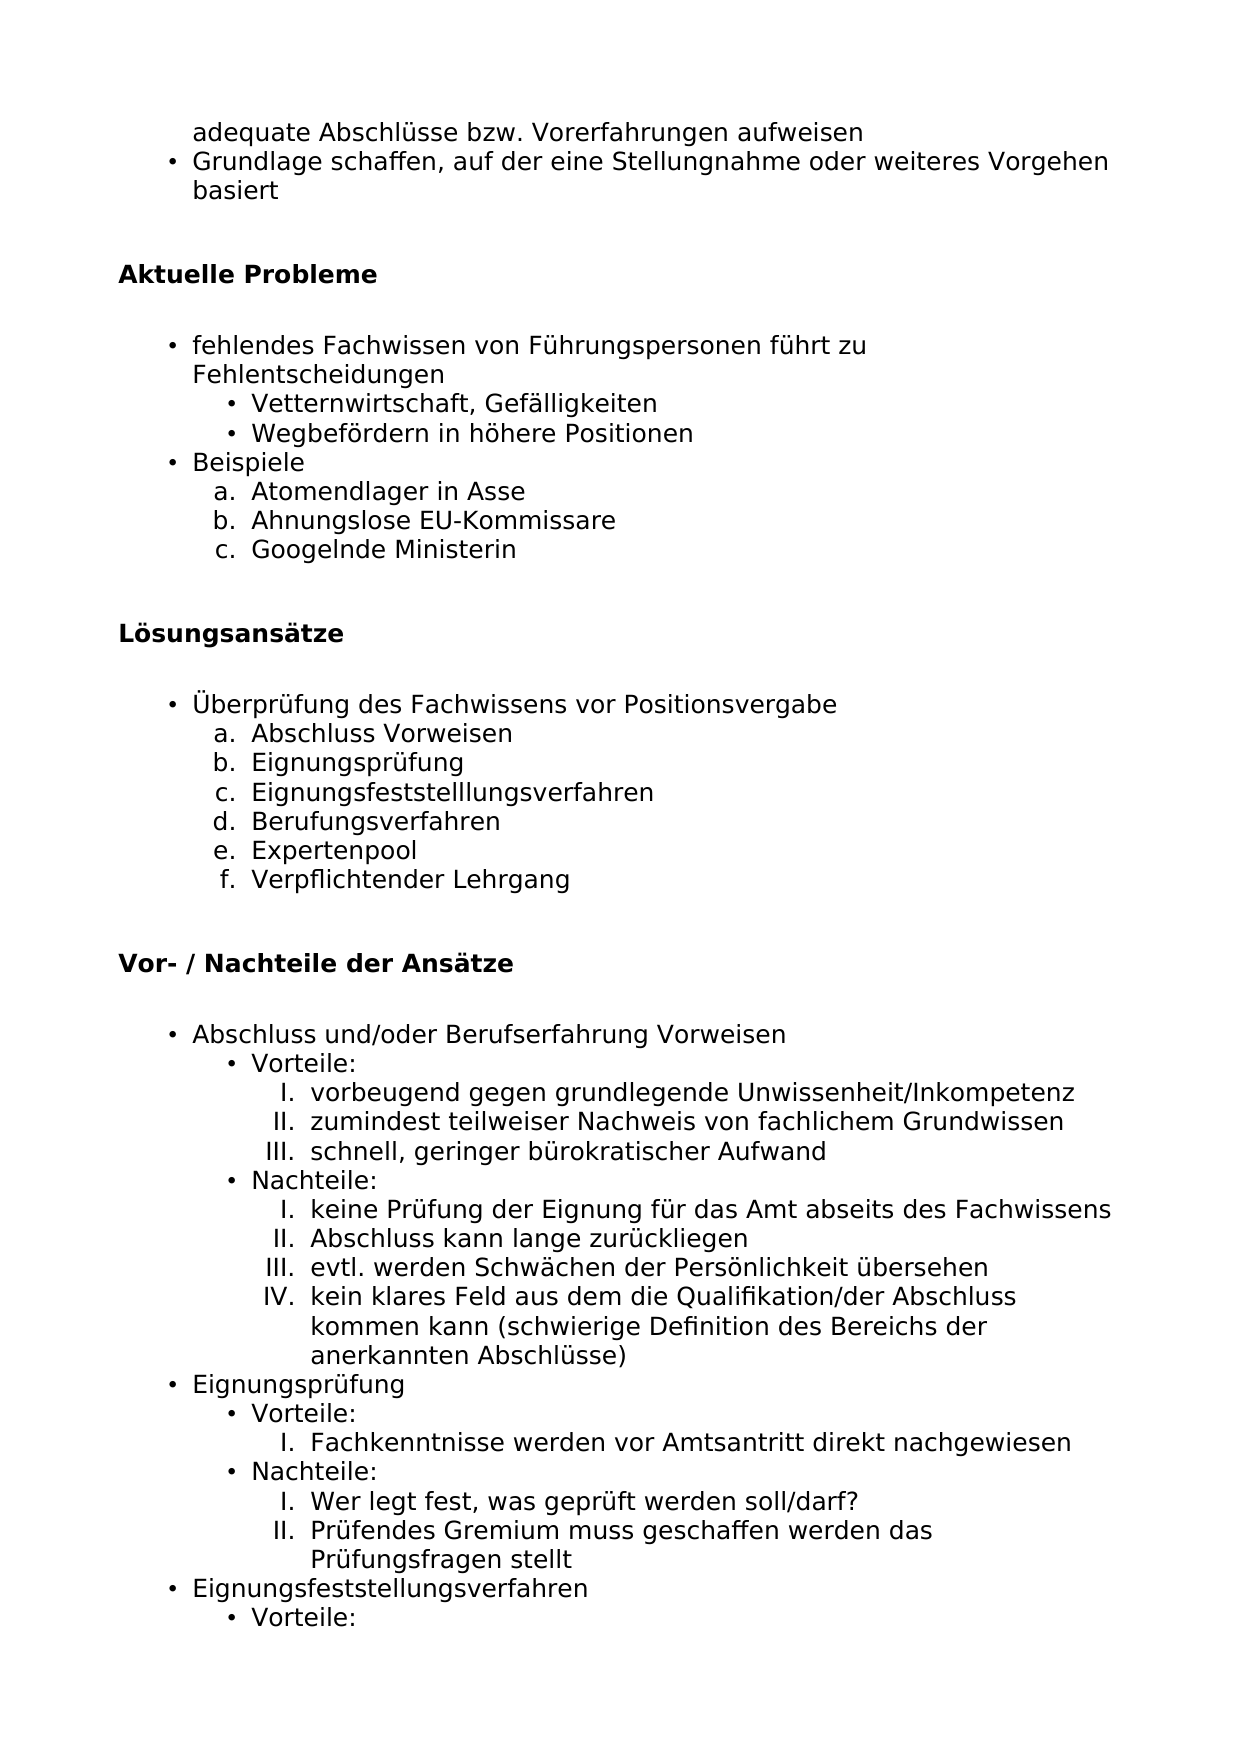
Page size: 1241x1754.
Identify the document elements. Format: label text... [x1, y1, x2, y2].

list Berufungsverfahren [236, 807, 1122, 836]
list Wer legt fest, was geprüft werden soll/darf? [295, 1487, 1122, 1516]
list Abschluss kann lange zurückliegen [295, 1224, 1122, 1253]
list evtl. werden Schwächen der Persönlichkeit übersehen [295, 1253, 1122, 1282]
list Beispiele [177, 448, 1122, 477]
list Eignungsprüfung [177, 1370, 1122, 1399]
list Abschluss und/oder Berufserfahrung Vorweisen [177, 1020, 1122, 1049]
list Vorteile: [236, 1049, 1122, 1078]
subtitle Lösungsansätze [118, 619, 1122, 648]
list Vorteile: [236, 1603, 1122, 1632]
list Prüfendes Gremium muss geschaffen werden das Prüfungsfragen stellt [295, 1516, 1122, 1574]
list Eignungsprüfung [236, 748, 1122, 778]
list Ahnungslose EU-Kommissare [236, 506, 1122, 535]
list Vorteile: [236, 1399, 1122, 1428]
subtitle Aktuelle Probleme [118, 260, 1122, 289]
list Nachteile: [236, 1166, 1122, 1195]
list Fachkenntnisse werden vor Amtsantritt direkt nachgewiesen [295, 1428, 1122, 1457]
subtitle Vor- / Nachteile der Ansätze [118, 949, 1122, 978]
list Vetternwirtschaft, Gefälligkeiten [236, 389, 1122, 419]
list Expertenpool [236, 836, 1122, 865]
list zumindest teilweiser Nachweis von fachlichem Grundwissen [295, 1107, 1122, 1137]
list Eignungsfeststelllungsverfahren [236, 778, 1122, 807]
list Verpflichtender Lehrgang [236, 865, 1122, 894]
list vorbeugend gegen grundlegende Unwissenheit/Inkompetenz [295, 1078, 1122, 1107]
list kein klares Feld aus dem die Qualifikation/der Abschluss kommen kann (schwierige Definition des Bereichs der anerkannten Abschlüsse) [295, 1282, 1122, 1370]
list fehlendes Fachwissen von Führungspersonen führt zu Fehlentscheidungen [177, 331, 1122, 389]
list Grundlage schaffen, auf der eine Stellungnahme oder weiteres Vorgehen basiert [177, 147, 1122, 206]
list Googelnde Ministerin [236, 535, 1122, 564]
list keine Prüfung der Eignung für das Amt abseits des Fachwissens [295, 1195, 1122, 1224]
list Überprüfung des Fachwissens vor Positionsvergabe [177, 690, 1122, 719]
list Nachteile: [236, 1457, 1122, 1487]
list Wegbefördern in höhere Positionen [236, 419, 1122, 448]
list schnell, geringer bürokratischer Aufwand [295, 1137, 1122, 1166]
list Eignungsfeststellungsverfahren [177, 1574, 1122, 1603]
list Atomendlager in Asse [236, 477, 1122, 506]
list Abschluss Vorweisen [236, 719, 1122, 748]
list adequate Abschlüsse bzw. Vorerfahrungen aufweisen [177, 118, 1122, 147]
